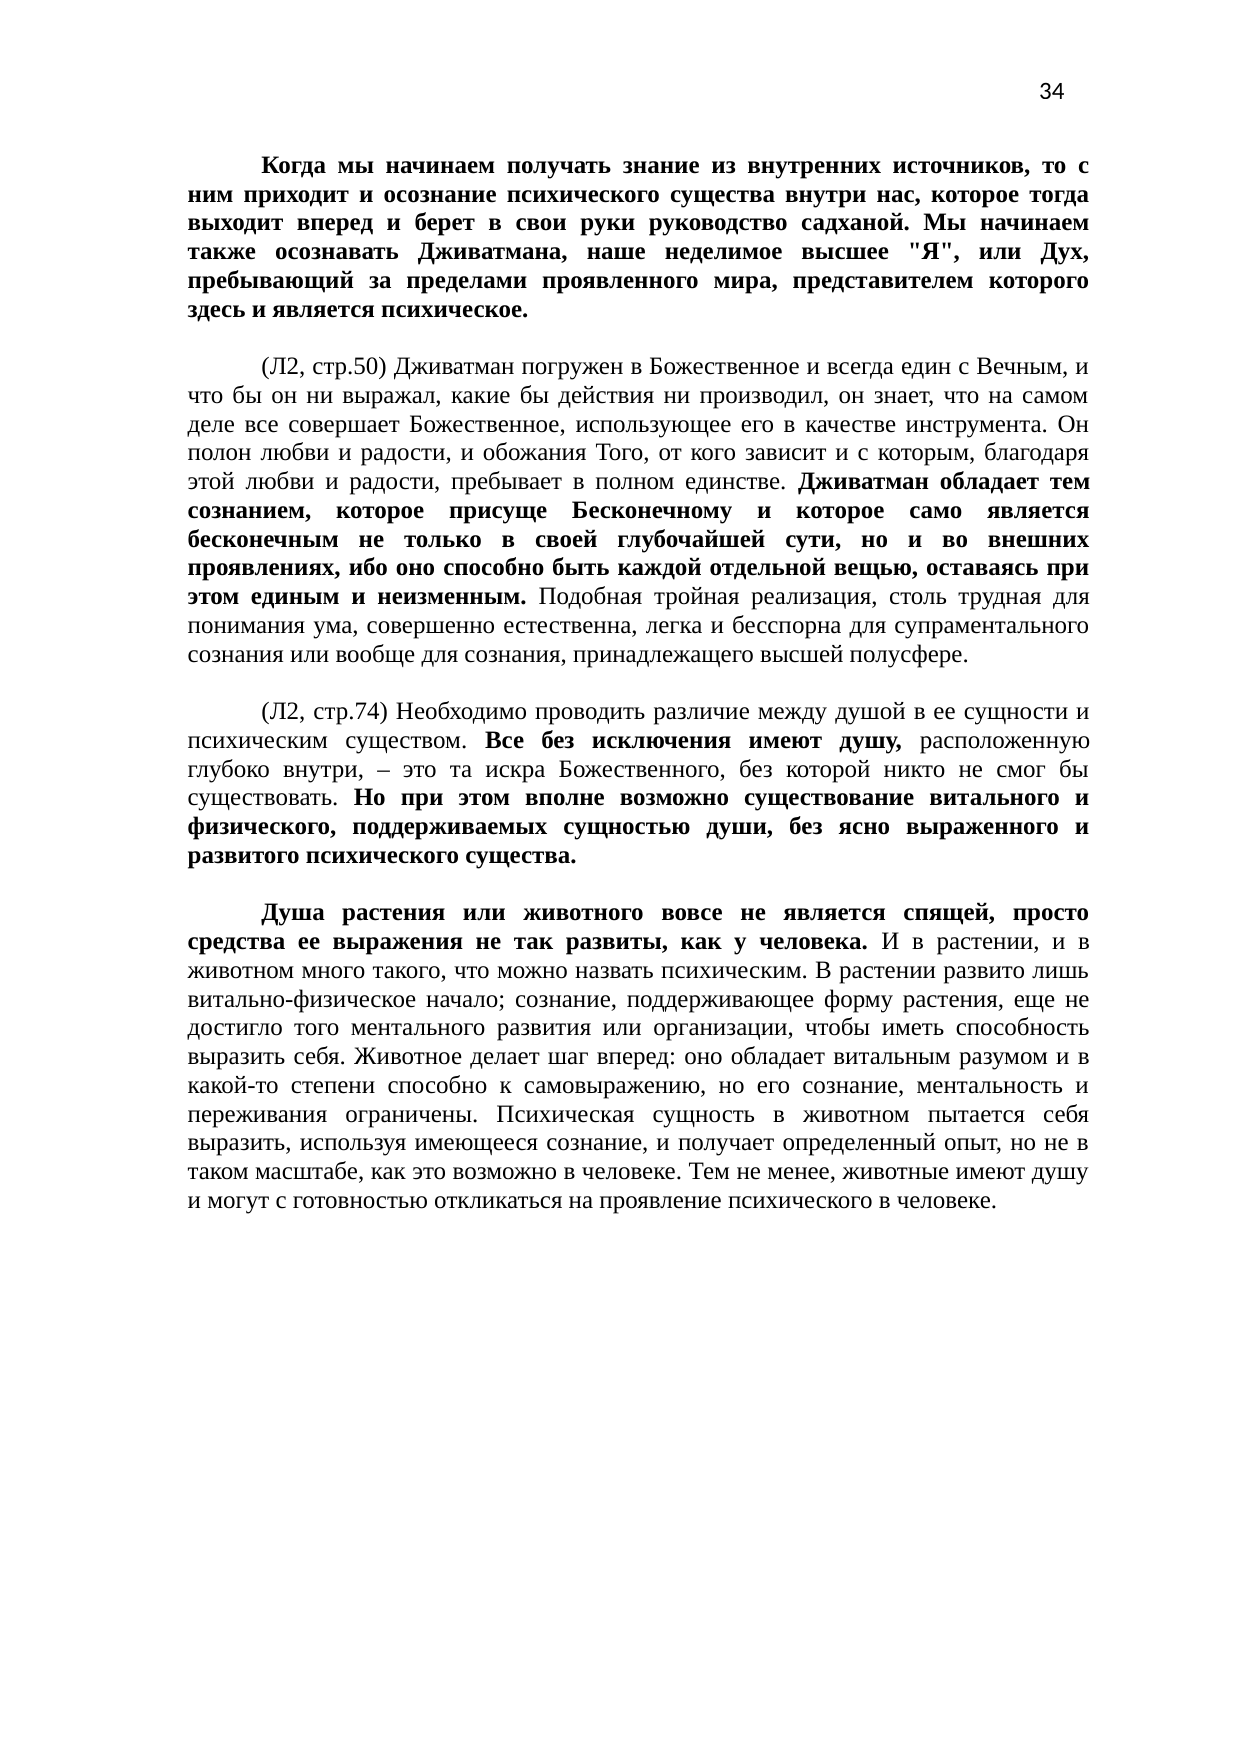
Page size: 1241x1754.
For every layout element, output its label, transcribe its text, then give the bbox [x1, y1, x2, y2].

text (Л2, стр.74) Необходимо проводить различие между душой в ее сущности и психическим существом. Все без исключения имеют душу, расположенную глубоко внутри, – это та искра Божественного, без которой никто не смог бы существовать. Но при этом вполне возможно существование витального и физического, поддерживаемых сущностью души, без ясно выраженного и развитого психического существа. [187, 696, 1090, 869]
text Когда мы начинаем получать знание из внутренних источников, то с ним приходит и осознание психического существа внутри нас, которое тогда выходит вперед и берет в свои руки руководство садханой. Мы начинаем также осознавать Дживатмана, наше неделимое высшее "Я", или Дух, пребывающий за пределами проявленного мира, представителем которого здесь и является психическое. [187, 150, 1090, 322]
text (Л2, стр.50) Дживатман погружен в Божественное и всегда един с Вечным, и что бы он ни выражал, какие бы действия ни производил, он знает, что на самом деле все совершает Божественное, использующее его в качестве инструмента. Он полон любви и радости, и обожания Того, от кого зависит и с которым, благодаря этой любви и радости, пребывает в полном единстве. Дживатман обладает тем сознанием, которое присуще Бесконечному и которое само является бесконечным не только в своей глубочайшей сути, но и во внешних проявлениях, ибо оно способно быть каждой отдельной вещью, оставаясь при этом единым и неизменным. Подобная тройная реализация, столь трудная для понимания ума, совершенно естественна, легка и бесспорна для супраментального сознания или вообще для сознания, принадлежащего высшей полусфере. [187, 351, 1090, 667]
text Душа растения или животного вовсе не является спящей, просто средства ее выражения не так развиты, как у человека. И в растении, и в животном много такого, что можно назвать психическим. В растении развито лишь витально-физическое начало; сознание, поддерживающее форму растения, еще не достигло того ментального развития или организации, чтобы иметь способность выразить себя. Животное делает шаг вперед: оно обладает витальным разумом и в какой-то степени способно к самовыражению, но его сознание, ментальность и переживания ограничены. Психическая сущность в животном пытается себя выразить, используя имеющееся сознание, и получает определенный опыт, но не в таком масштабе, как это возможно в человеке. Тем не менее, животные имеют душу и могут с готовностью откликаться на проявление психического в человеке. [187, 897, 1090, 1214]
